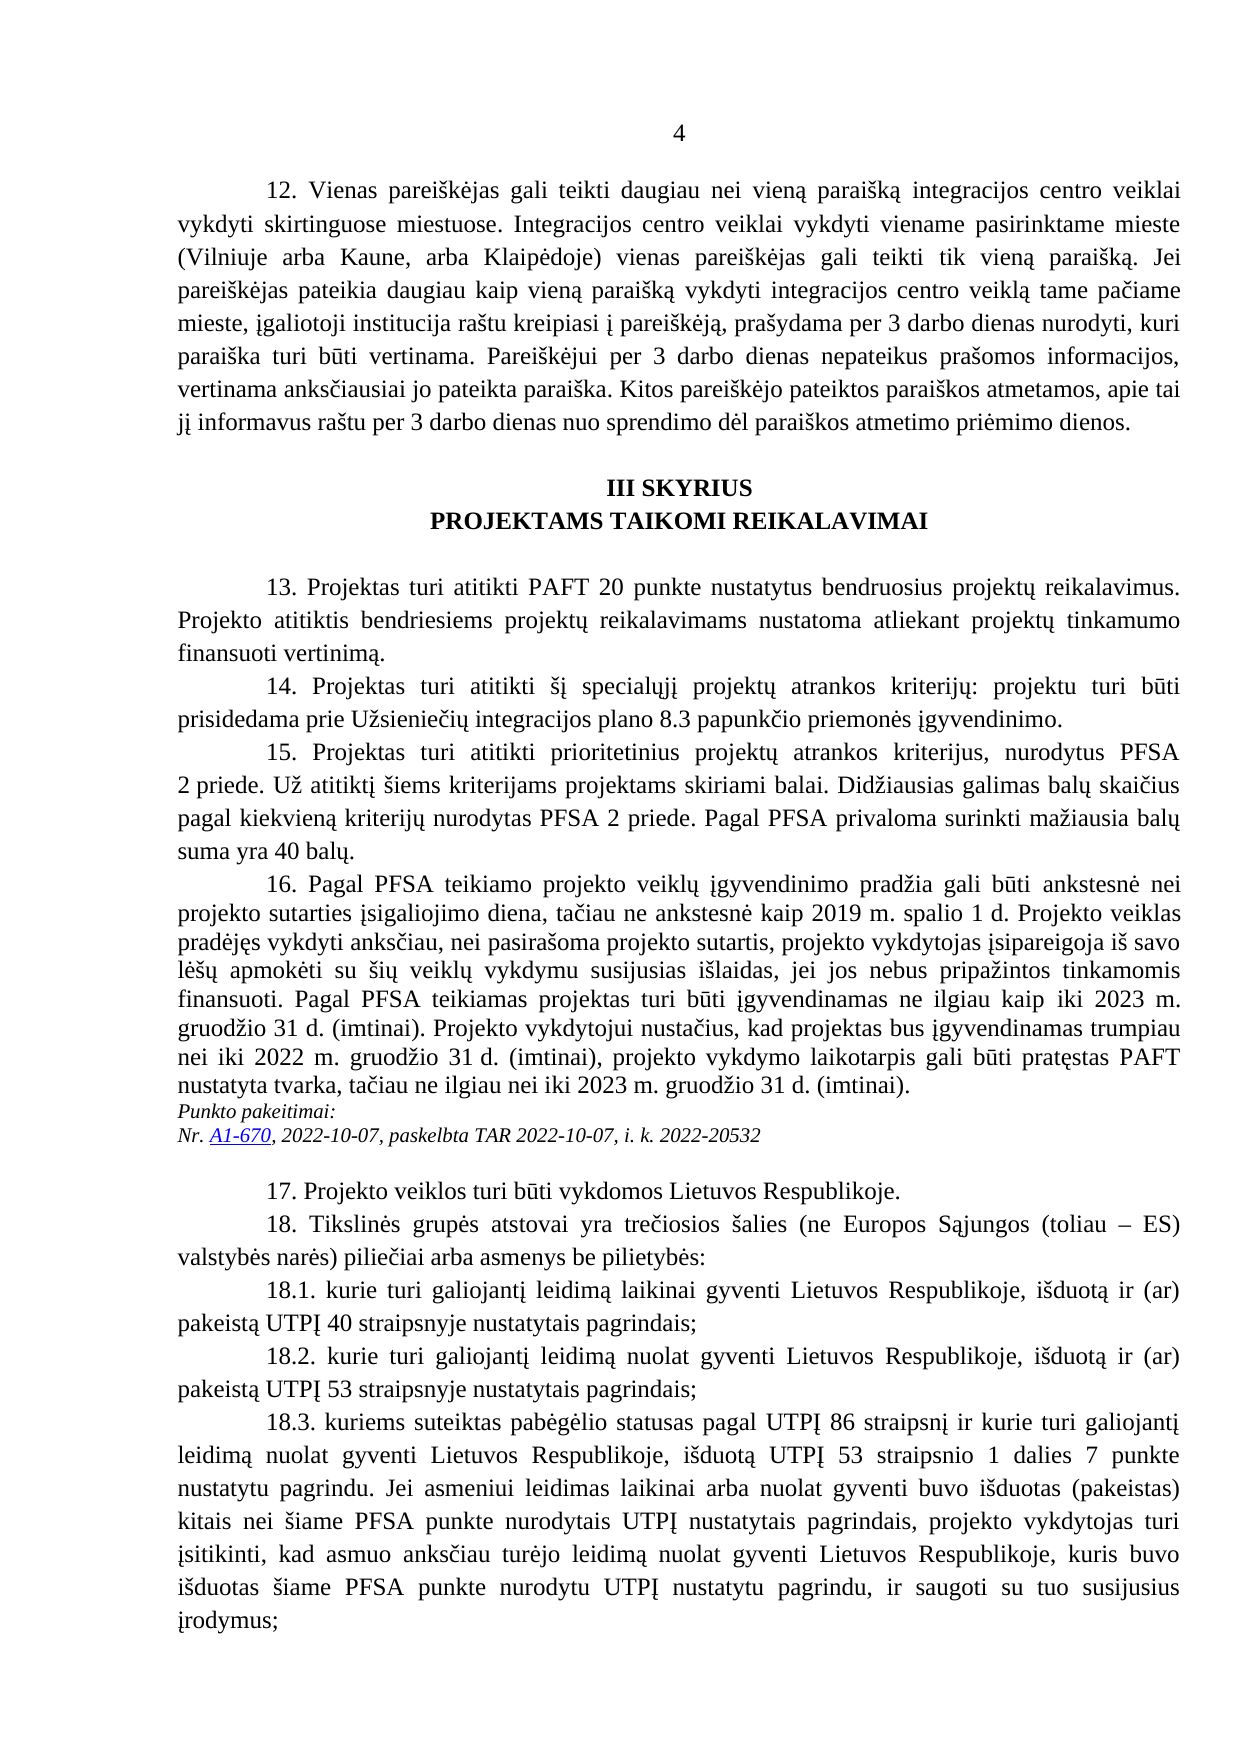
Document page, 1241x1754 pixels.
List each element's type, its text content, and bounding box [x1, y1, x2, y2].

text Punkto pakeitimai: [177, 1099, 1181, 1123]
text 17. Projekto veiklos turi būti vykdomos Lietuvos Respublikoje. [177, 1176, 1181, 1205]
text 12. Vienas pareiškėjas gali teikti daugiau nei vieną paraišką integracijos centro veiklai vykdyti skirtinguose miestuose. Integracijos centro veiklai vykdyti viename pasirinktame mieste (Vilniuje arba Kaune, arba Klaipėdoje) vienas pareiškėjas gali teikti tik vieną paraišką. Jei pareiškėjas pateikia daugiau kaip vieną paraišką vykdyti integracijos centro veiklą tame pačiame mieste, įgaliotoji institucija raštu kreipiasi į pareiškėją, prašydama per 3 darbo dienas nurodyti, kuri paraiška turi būti vertinama. Pareiškėjui per 3 darbo dienas nepateikus prašomos informacijos, vertinama anksčiausiai jo pateikta paraiška. Kitos pareiškėjo pateiktos paraiškos atmetamos, apie tai jį informavus raštu per 3 darbo dienas nuo sprendimo dėl paraiškos atmetimo priėmimo dienos. [177, 176, 1181, 436]
text Nr. A1-670, 2022-10-07, paskelbta TAR 2022-10-07, i. k. 2022-20532 [177, 1123, 1181, 1147]
text III SKYRIUS [177, 473, 1181, 502]
text 13. Projektas turi atitikti PAFT 20 punkte nustatytus bendruosius projektų reikalavimus. Projekto atitiktis bendriesiems projektų reikalavimams nustatoma atliekant projektų tinkamumo finansuoti vertinimą. [177, 572, 1181, 667]
text 15. Projektas turi atitikti prioritetinius projektų atrankos kriterijus, nurodytus PFSA 2 priede. Už atitiktį šiems kriterijams projektams skiriami balai. Didžiausias galimas balų skaičius pagal kiekvieną kriterijų nurodytas PFSA 2 priede. Pagal PFSA privaloma surinkti mažiausia balų suma yra 40 balų. [177, 737, 1181, 865]
text 18.2. kurie turi galiojantį leidimą nuolat gyventi Lietuvos Respublikoje, išduotą ir (ar) pakeistą UTPĮ 53 straipsnyje nustatytais pagrindais; [177, 1341, 1181, 1403]
text 18.1. kurie turi galiojantį leidimą laikinai gyventi Lietuvos Respublikoje, išduotą ir (ar) pakeistą UTPĮ 40 straipsnyje nustatytais pagrindais; [177, 1275, 1181, 1337]
text PROJEKTAMS TAIKOMI REIKALAVIMAI [177, 506, 1181, 534]
text 14. Projektas turi atitikti šį specialųjį projektų atrankos kriterijų: projektu turi būti prisidedama prie Užsieniečių integracijos plano 8.3 papunkčio priemonės įgyvendinimo. [177, 671, 1181, 733]
text 18. Tikslinės grupės atstovai yra trečiosios šalies (ne Europos Sąjungos (toliau – ES) valstybės narės) piliečiai arba asmenys be pilietybės: [177, 1209, 1181, 1271]
text 16. Pagal PFSA teikiamo projekto veiklų įgyvendinimo pradžia gali būti ankstesnė nei projekto sutarties įsigaliojimo diena, tačiau ne ankstesnė kaip 2019 m. spalio 1 d. Projekto veiklas pradėjęs vykdyti anksčiau, nei pasirašoma projekto sutartis, projekto vykdytojas įsipareigoja iš savo lėšų apmokėti su šių veiklų vykdymu susijusias išlaidas, jei jos nebus pripažintos tinkamomis finansuoti. Pagal PFSA teikiamas projektas turi būti įgyvendinamas ne ilgiau kaip iki 2023 m. gruodžio 31 d. (imtinai). Projekto vykdytojui nustačius, kad projektas bus įgyvendinamas trumpiau nei iki 2022 m. gruodžio 31 d. (imtinai), projekto vykdymo laikotarpis gali būti pratęstas PAFT nustatyta tvarka, tačiau ne ilgiau nei iki 2023 m. gruodžio 31 d. (imtinai). [177, 869, 1181, 1099]
text 18.3. kuriems suteiktas pabėgėlio statusas pagal UTPĮ 86 straipsnį ir kurie turi galiojantį leidimą nuolat gyventi Lietuvos Respublikoje, išduotą UTPĮ 53 straipsnio 1 dalies 7 punkte nustatytu pagrindu. Jei asmeniui leidimas laikinai arba nuolat gyventi buvo išduotas (pakeistas) kitais nei šiame PFSA punkte nurodytais UTPĮ nustatytais pagrindais, projekto vykdytojas turi įsitikinti, kad asmuo anksčiau turėjo leidimą nuolat gyventi Lietuvos Respublikoje, kuris buvo išduotas šiame PFSA punkte nurodytu UTPĮ nustatytu pagrindu, ir saugoti su tuo susijusius įrodymus; [177, 1407, 1181, 1634]
